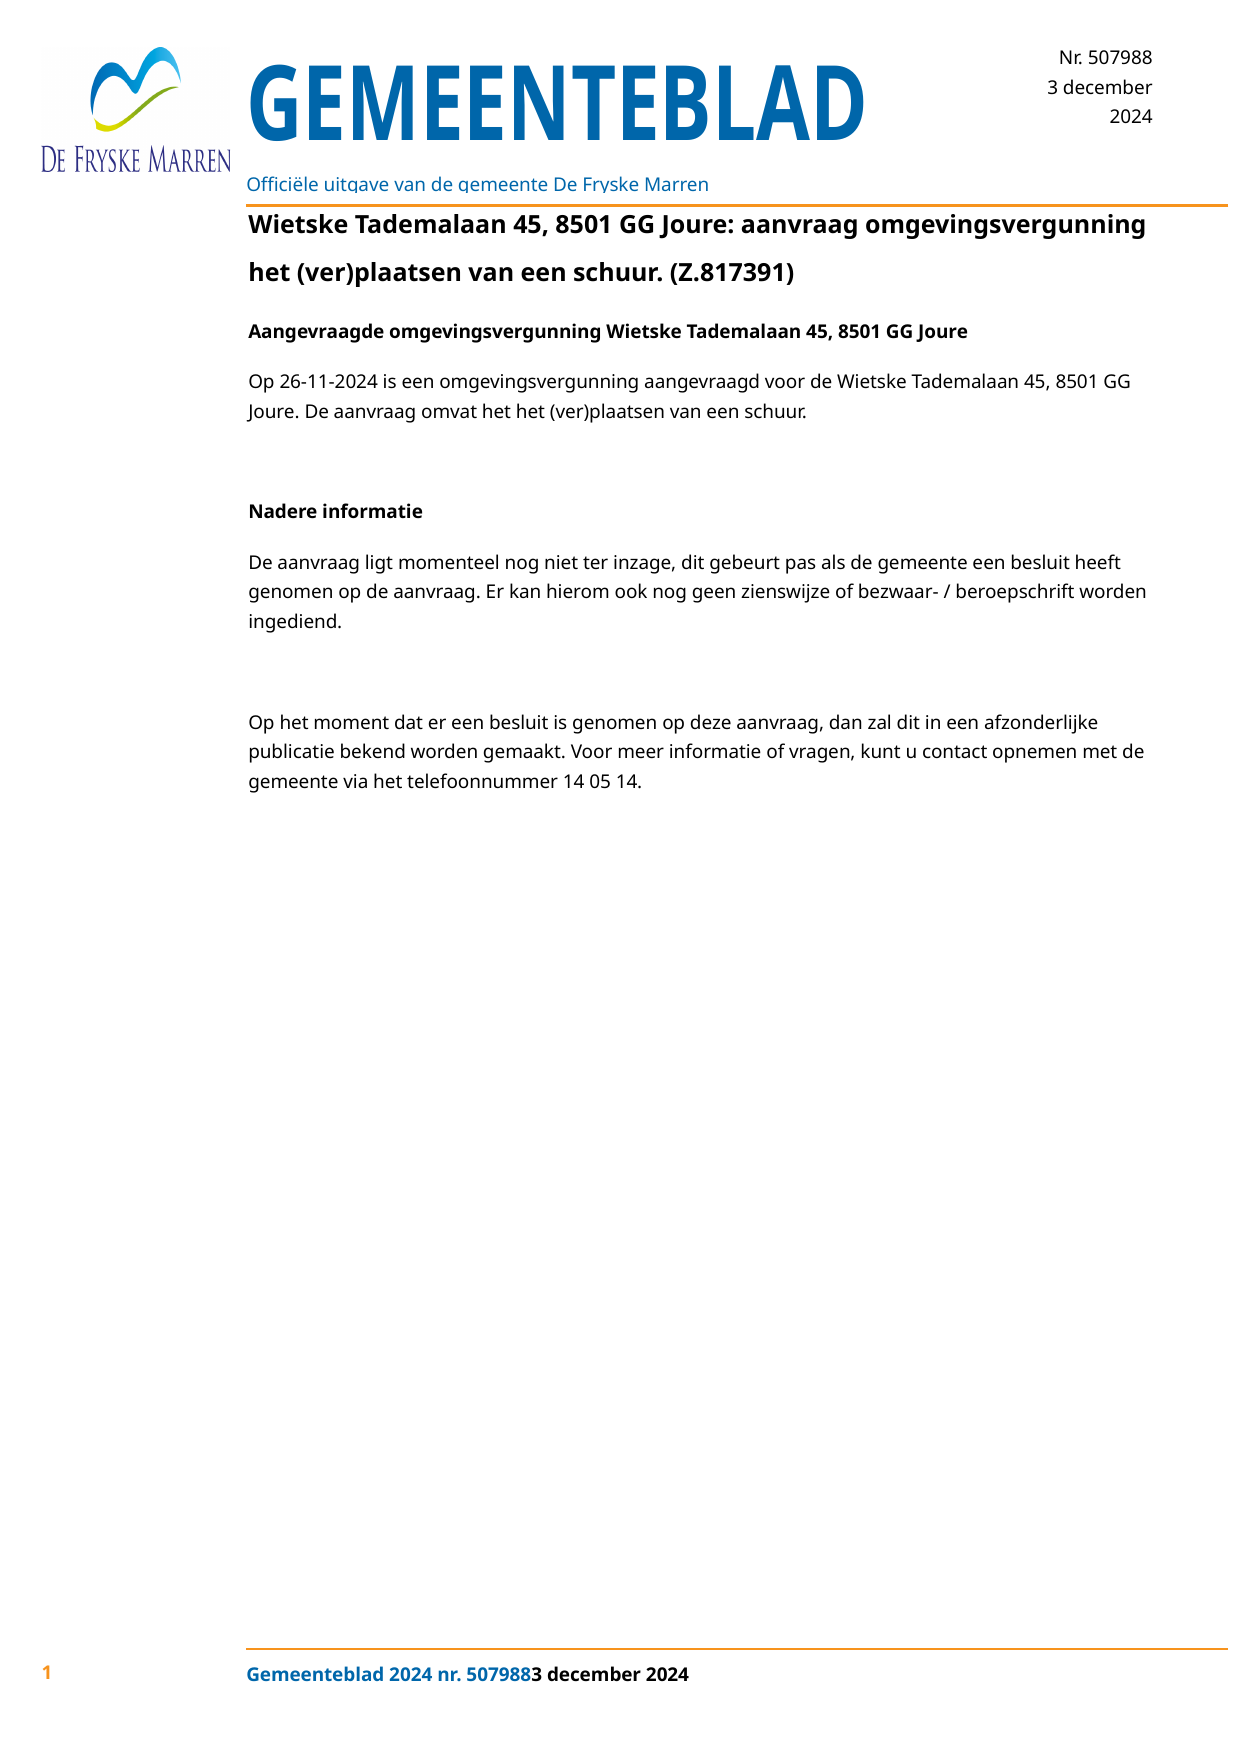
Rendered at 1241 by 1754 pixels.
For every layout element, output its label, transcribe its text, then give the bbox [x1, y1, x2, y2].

text Op 26-11-2024 is een omgevingsvergunning aangevraagd voor de Wietske Tademalaan 45, 8501 GG Joure. De aanvraag omvat het het (ver)plaatsen van een schuur. [248, 368, 1152, 424]
picture [41, 47, 231, 172]
text De aanvraag ligt momenteel nog niet ter inzage, dit gebeurt pas als de gemeente een besluit heeft genomen op de aanvraag. Er kan hierom ook nog geen zienswijze of bezwaar- / beroepschrift worden ingediend. [248, 549, 1152, 634]
text Wietske Tademalaan 45, 8501 GG Joure: aanvraag omgevingsvergunning het (ver)plaatsen van een schuur. (Z.817391) [248, 207, 1152, 288]
text Op het moment dat er een besluit is genomen op deze aanvraag, dan zal dit in een afzonderlijke publicatie bekend worden gemaakt. Voor meer informatie of vragen, kunt u contact opnemen met de gemeente via het telefoonnummer 14 05 14. [248, 709, 1152, 794]
text Aangevraagde omgevingsvergunning Wietske Tademalaan 45, 8501 GG Joure [248, 318, 1152, 344]
text Nadere informatie [248, 499, 1152, 524]
